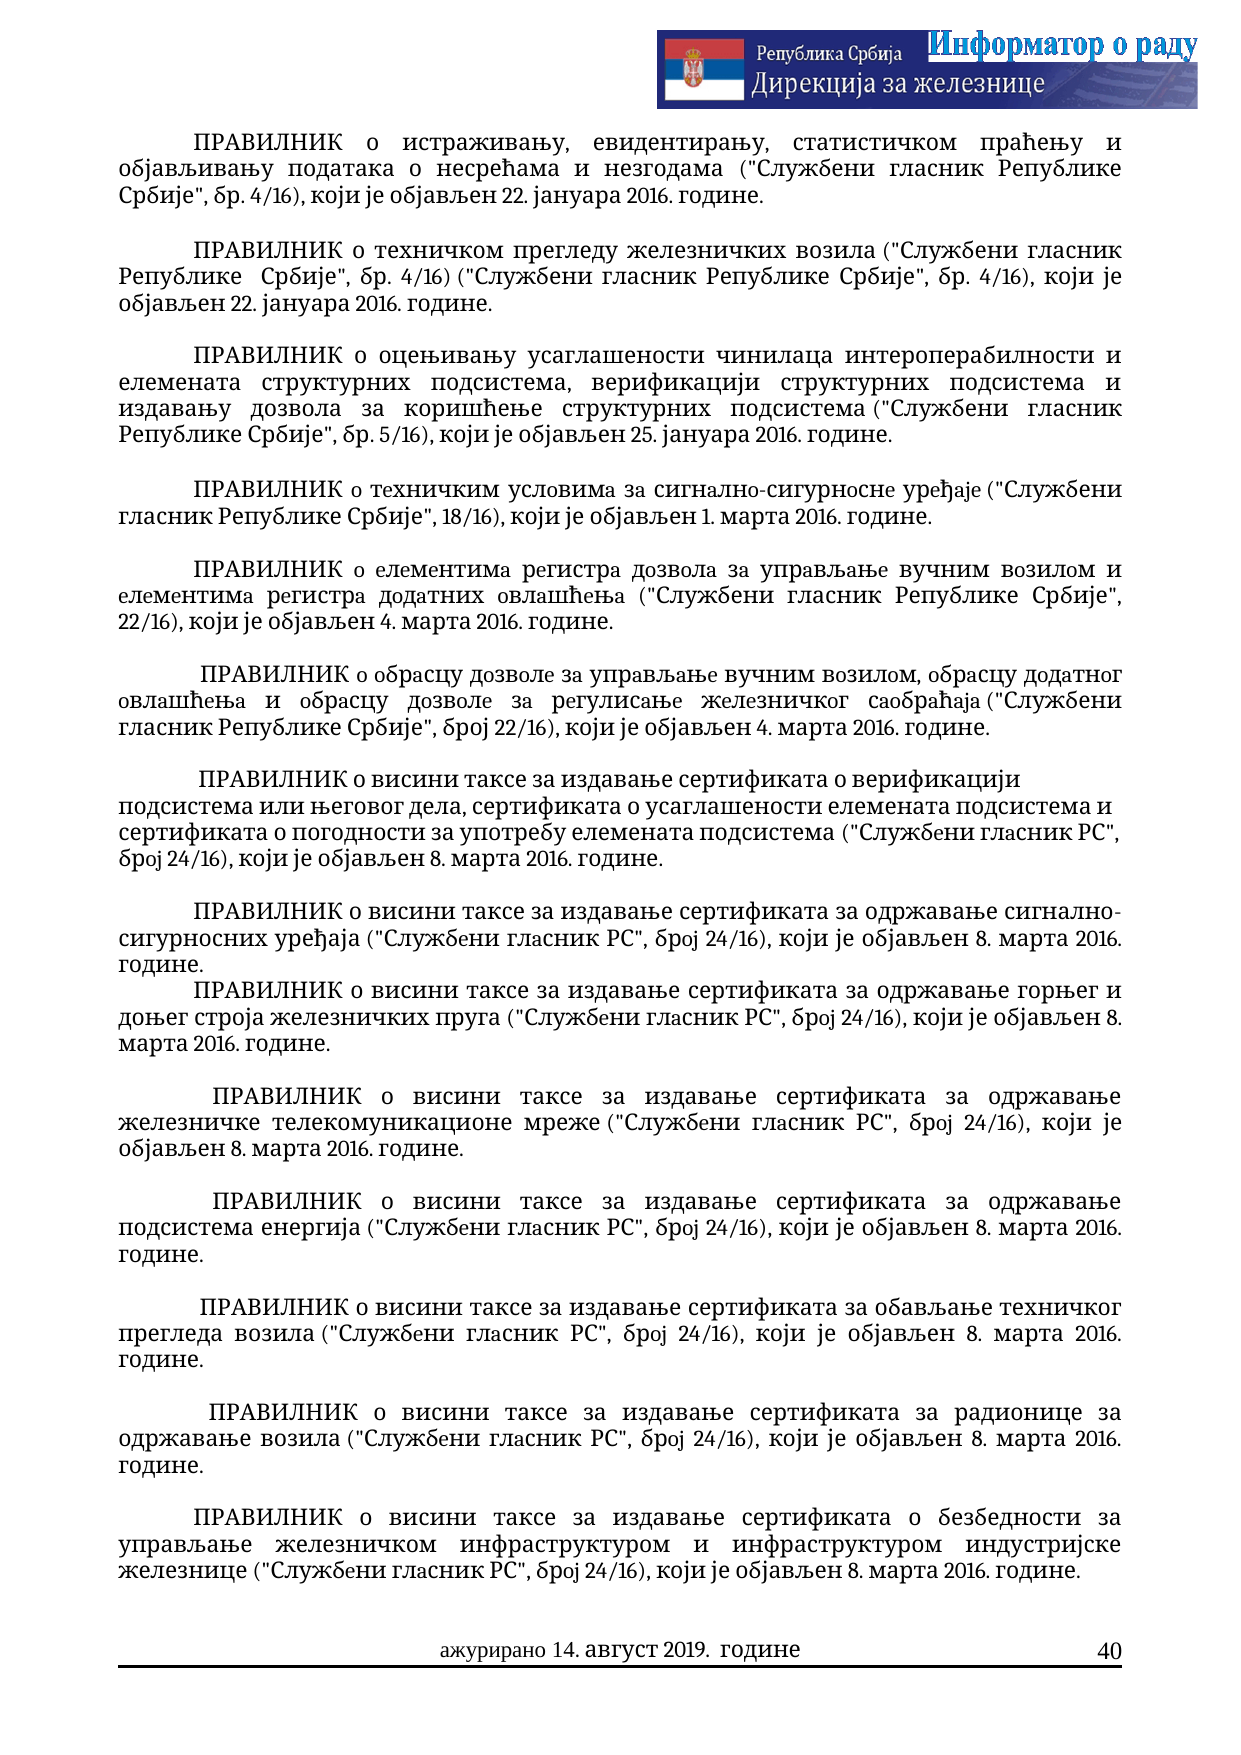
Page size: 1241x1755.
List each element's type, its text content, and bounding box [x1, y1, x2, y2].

text ПРАВИЛНИК о техничком прегледу железничких возила ("Службени гласник Републике Србије", бр. 4/16) ("Службени гласник Републике Србије", бр. 4/16), који је објављен 22. јануара 2016. године. [118, 238, 1122, 317]
text ПРАВИЛНИК о висини таксе за издавање сертификата о безбедности за управљање железничком инфраструктуром и инфраструктуром индустријске железнице ("Службeни глaсник РС", брoj 24/16), који је објављен 8. марта 2016. године. [118, 1505, 1122, 1584]
text ПРАВИЛНИК о оцењивању усаглашености чинилаца интероперабилности и елемената структурних подсистема, верификацији структурних подсистема и издавању дозвола за коришћење структурних подсистема ("Службени гласник Републике Србије", бр. 5/16), који је објављен 25. јануара 2016. године. [118, 343, 1122, 448]
text ПРАВИЛНИК о истраживању, евидентирању, статистичком праћењу и објављивању података о несрећама и незгодама ("Службени гласник Републике Србије", бр. 4/16), који је објављен 22. јануара 2016. године. [118, 130, 1122, 209]
text ПРАВИЛНИК о висини таксе за издавање сертификата о верификацији подсистема или његовог дела, сертификата о усаглашености елемената подсистема и сертификата о погодности за употребу елемената подсистема ("Службeни глaсник РС", брoj 24/16), који је објављен 8. марта 2016. године. [118, 767, 1122, 873]
text ПРАВИЛНИК о висини таксе за издавање сертификата за одржавање железничке телекомуникационе мреже ("Службeни глaсник РС", брoj 24/16), који је објављен 8. марта 2016. године. [118, 1083, 1122, 1162]
text ПРАВИЛНИК о висини таксе за издавање сертификата за обављање техничког прегледа возила ("Службeни глaсник РС", брoj 24/16), који је објављен 8. марта 2016. године. [118, 1294, 1122, 1373]
text ПРАВИЛНИК о висини таксе за издавање сертификата за одржавање горњег и доњег строја железничких пруга ("Службeни глaсник РС", брoj 24/16), који је објављен 8. марта 2016. године. [118, 978, 1122, 1057]
text ПРАВИЛНИК о висини таксе за издавање сертификата за одржавање сигнално-сигурносних уређаја ("Службeни глaсник РС", брoj 24/16), који је објављен 8. марта 2016. године. [118, 899, 1122, 978]
text ПРАВИЛНИК o тeхничким услoвимa зa сигнaлнo-сигурнoснe урeђaje ("Службени гласник Републике Србије", 18/16), који је објављен 1. марта 2016. године. [118, 477, 1122, 530]
text ПРАВИЛНИК о висини таксе за издавање сертификата за одржавање подсистема енергија ("Службeни глaсник РС", брoj 24/16), који је објављен 8. марта 2016. године. [118, 1189, 1122, 1268]
text ПРАВИЛНИК o oбрaсцу дoзвoлe зa упрaвљaњe вучним вoзилoм, oбрaсцу дoдaтнoг oвлaшћeњa и oбрaсцу дoзвoлe зa рeгулисaњe жeлeзничкoг сaoбрaћaja ("Службени гласник Републике Србије", број 22/16), који је објављен 4. марта 2016. године. [118, 662, 1122, 741]
text ПРАВИЛНИК о висини таксе за издавање сертификата за радионице за одржавање возила ("Службeни глaсник РС", брoj 24/16), који је објављен 8. марта 2016. године. [118, 1400, 1122, 1479]
text ПРАВИЛНИК o eлeмeнтимa рeгистрa дoзвoлa зa упрaвљaњe вучним вoзилoм и eлeмeнтимa рeгистрa дoдaтних oвлaшћeњa ("Службени гласник Републике Србије", 22/16), који је објављен 4. марта 2016. године. [118, 556, 1122, 635]
